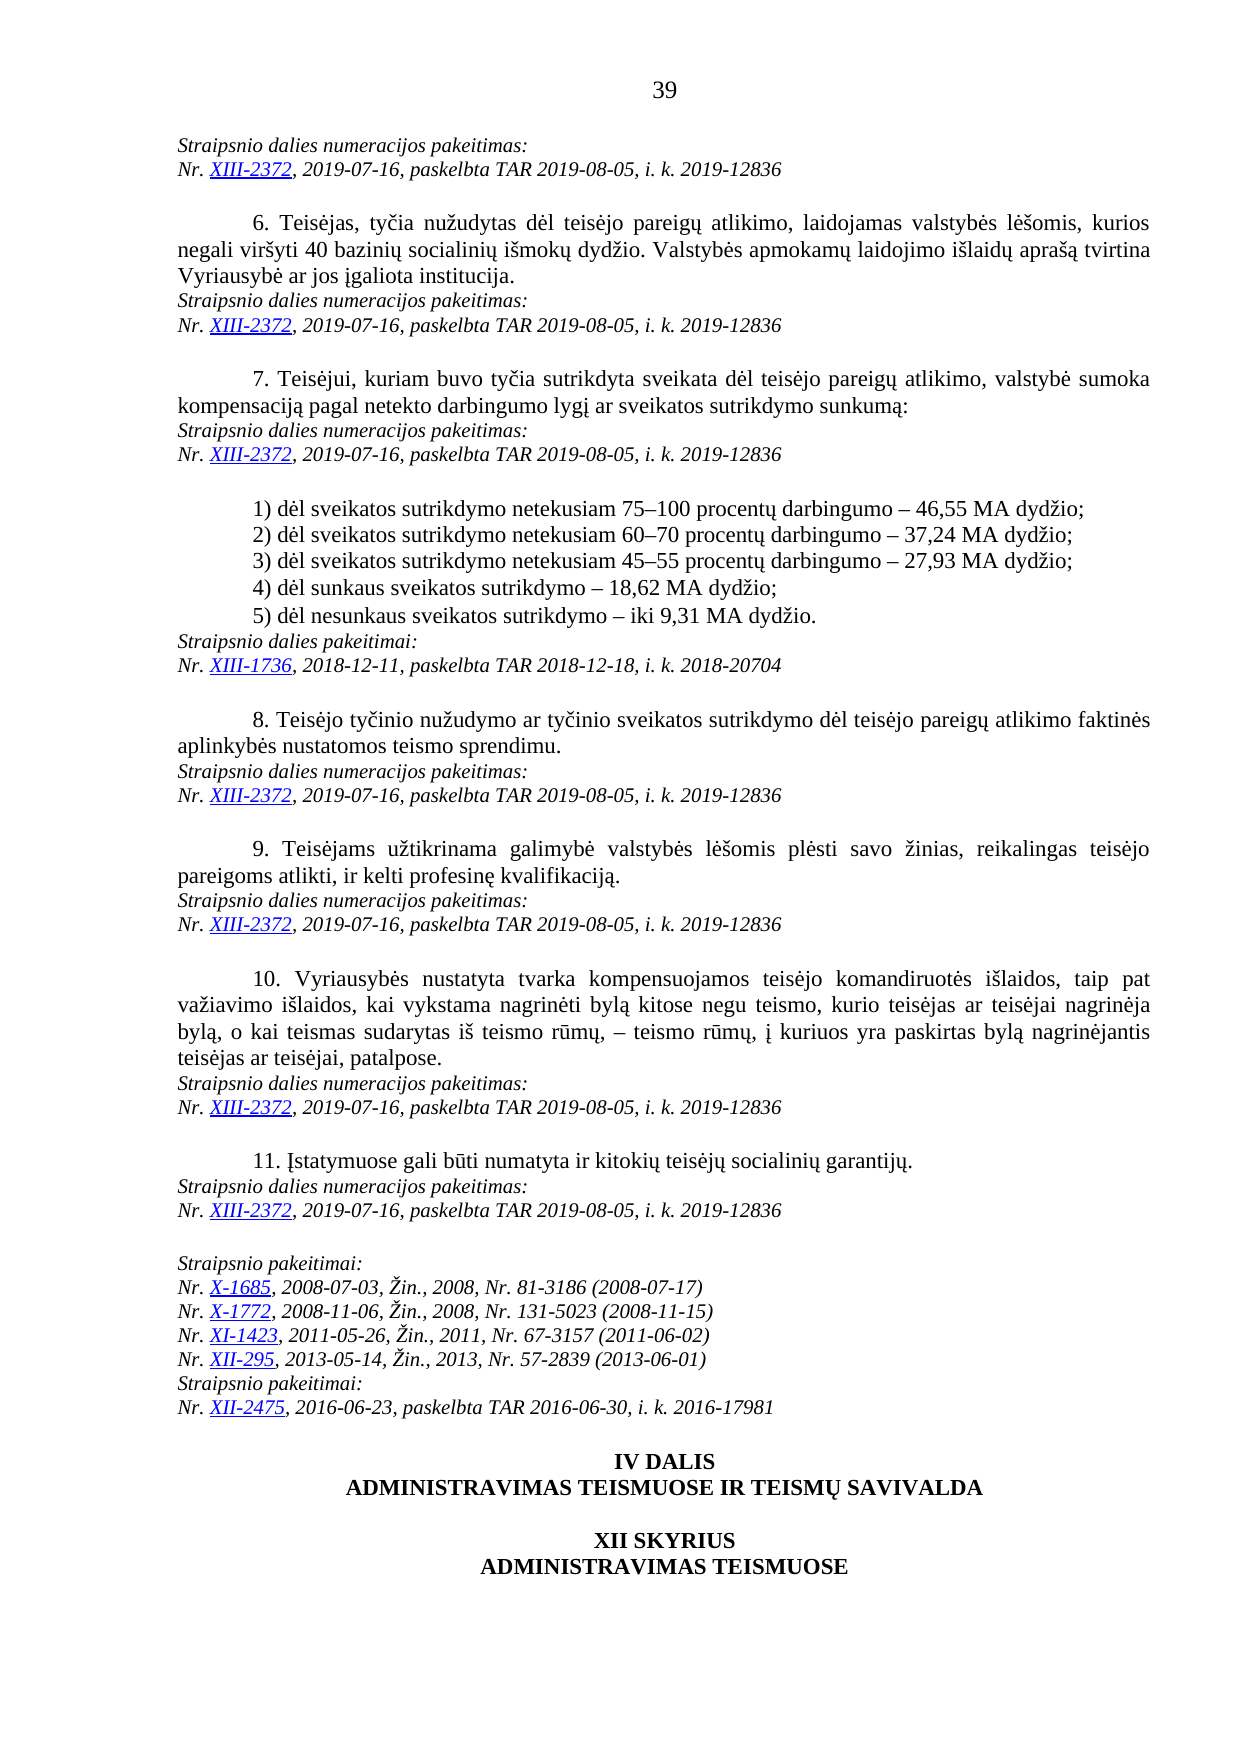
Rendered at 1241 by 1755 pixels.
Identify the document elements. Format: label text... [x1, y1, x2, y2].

text Nr. XIII-2372, 2019-07-16, paskelbta TAR 2019-08-05, i. k. 2019-12836 [177, 1198, 1152, 1222]
text ADMINISTRAVIMAS TEISMUOSE [177, 1553, 1152, 1579]
text Nr. XII-295, 2013-05-14, Žin., 2013, Nr. 57-2839 (2013-06-01) [177, 1347, 1152, 1371]
text Nr. XI-1423, 2011-05-26, Žin., 2011, Nr. 67-3157 (2011-06-02) [177, 1323, 1152, 1347]
text Straipsnio dalies numeracijos pakeitimas: [177, 418, 1152, 442]
text 11. Įstatymuose gali būti numatyta ir kitokių teisėjų socialinių garantijų. [177, 1147, 1152, 1174]
text Nr. XIII-2372, 2019-07-16, paskelbta TAR 2019-08-05, i. k. 2019-12836 [177, 1094, 1152, 1119]
text IV DALIS [177, 1448, 1152, 1474]
text Nr. XII-2475, 2016-06-23, paskelbta TAR 2016-06-30, i. k. 2016-17981 [177, 1395, 1152, 1419]
text 4) dėl sunkaus sveikatos sutrikdymo – 18,62 MA dydžio; [177, 574, 1152, 600]
text Straipsnio dalies numeracijos pakeitimas: [177, 132, 1152, 157]
text Nr. XIII-1736, 2018-12-11, paskelbta TAR 2018-12-18, i. k. 2018-20704 [177, 653, 1152, 677]
text Nr. XIII-2372, 2019-07-16, paskelbta TAR 2019-08-05, i. k. 2019-12836 [177, 783, 1152, 807]
text Nr. XIII-2372, 2019-07-16, paskelbta TAR 2019-08-05, i. k. 2019-12836 [177, 442, 1152, 466]
text Straipsnio dalies numeracijos pakeitimas: [177, 1174, 1152, 1198]
text 2) dėl sveikatos sutrikdymo netekusiam 60–70 procentų darbingumo – 37,24 MA dydžio; [177, 521, 1152, 548]
text XII SKYRIUS [177, 1527, 1152, 1553]
text Straipsnio dalies numeracijos pakeitimas: [177, 288, 1152, 312]
text 5) dėl nesunkaus sveikatos sutrikdymo – iki 9,31 MA dydžio. [177, 600, 1152, 629]
text Nr. X-1685, 2008-07-03, Žin., 2008, Nr. 81-3186 (2008-07-17) [177, 1275, 1152, 1299]
text Straipsnio dalies numeracijos pakeitimas: [177, 1071, 1152, 1094]
text Straipsnio dalies numeracijos pakeitimas: [177, 888, 1152, 912]
text Straipsnio pakeitimai: [177, 1371, 1152, 1395]
text Nr. X-1772, 2008-11-06, Žin., 2008, Nr. 131-5023 (2008-11-15) [177, 1299, 1152, 1323]
text ADMINISTRAVIMAS TEISMUOSE IR TEISMŲ SAVIVALDA [177, 1474, 1152, 1501]
text 7. Teisėjui, kuriam buvo tyčia sutrikdyta sveikata dėl teisėjo pareigų atlikimo, valstybė sumoka kompensaciją pagal netekto darbingumo lygį ar sveikatos sutrikdymo sunkumą: [177, 365, 1152, 418]
text Straipsnio dalies numeracijos pakeitimas: [177, 759, 1152, 783]
text Nr. XIII-2372, 2019-07-16, paskelbta TAR 2019-08-05, i. k. 2019-12836 [177, 157, 1152, 181]
text 6. Teisėjas, tyčia nužudytas dėl teisėjo pareigų atlikimo, laidojamas valstybės lėšomis, kurios negali viršyti 40 bazinių socialinių išmokų dydžio. Valstybės apmokamų laidojimo išlaidų aprašą tvirtina Vyriausybė ar jos įgaliota institucija. [177, 209, 1152, 288]
text Nr. XIII-2372, 2019-07-16, paskelbta TAR 2019-08-05, i. k. 2019-12836 [177, 312, 1152, 337]
text 10. Vyriausybės nustatyta tvarka kompensuojamos teisėjo komandiruotės išlaidos, taip pat važiavimo išlaidos, kai vykstama nagrinėti bylą kitose negu teismo, kurio teisėjas ar teisėjai nagrinėja bylą, o kai teismas sudarytas iš teismo rūmų, – teismo rūmų, į kuriuos yra paskirtas bylą nagrinėjantis teisėjas ar teisėjai, patalpose. [177, 965, 1152, 1071]
text Straipsnio pakeitimai: [177, 1251, 1152, 1275]
text 1) dėl sveikatos sutrikdymo netekusiam 75–100 procentų darbingumo – 46,55 MA dydžio; [177, 495, 1152, 521]
text 8. Teisėjo tyčinio nužudymo ar tyčinio sveikatos sutrikdymo dėl teisėjo pareigų atlikimo faktinės aplinkybės nustatomos teismo sprendimu. [177, 706, 1152, 759]
text Nr. XIII-2372, 2019-07-16, paskelbta TAR 2019-08-05, i. k. 2019-12836 [177, 912, 1152, 936]
text 3) dėl sveikatos sutrikdymo netekusiam 45–55 procentų darbingumo – 27,93 MA dydžio; [177, 548, 1152, 574]
text Straipsnio dalies pakeitimai: [177, 629, 1152, 653]
text 9. Teisėjams užtikrinama galimybė valstybės lėšomis plėsti savo žinias, reikalingas teisėjo pareigoms atlikti, ir kelti profesinę kvalifikaciją. [177, 836, 1152, 888]
